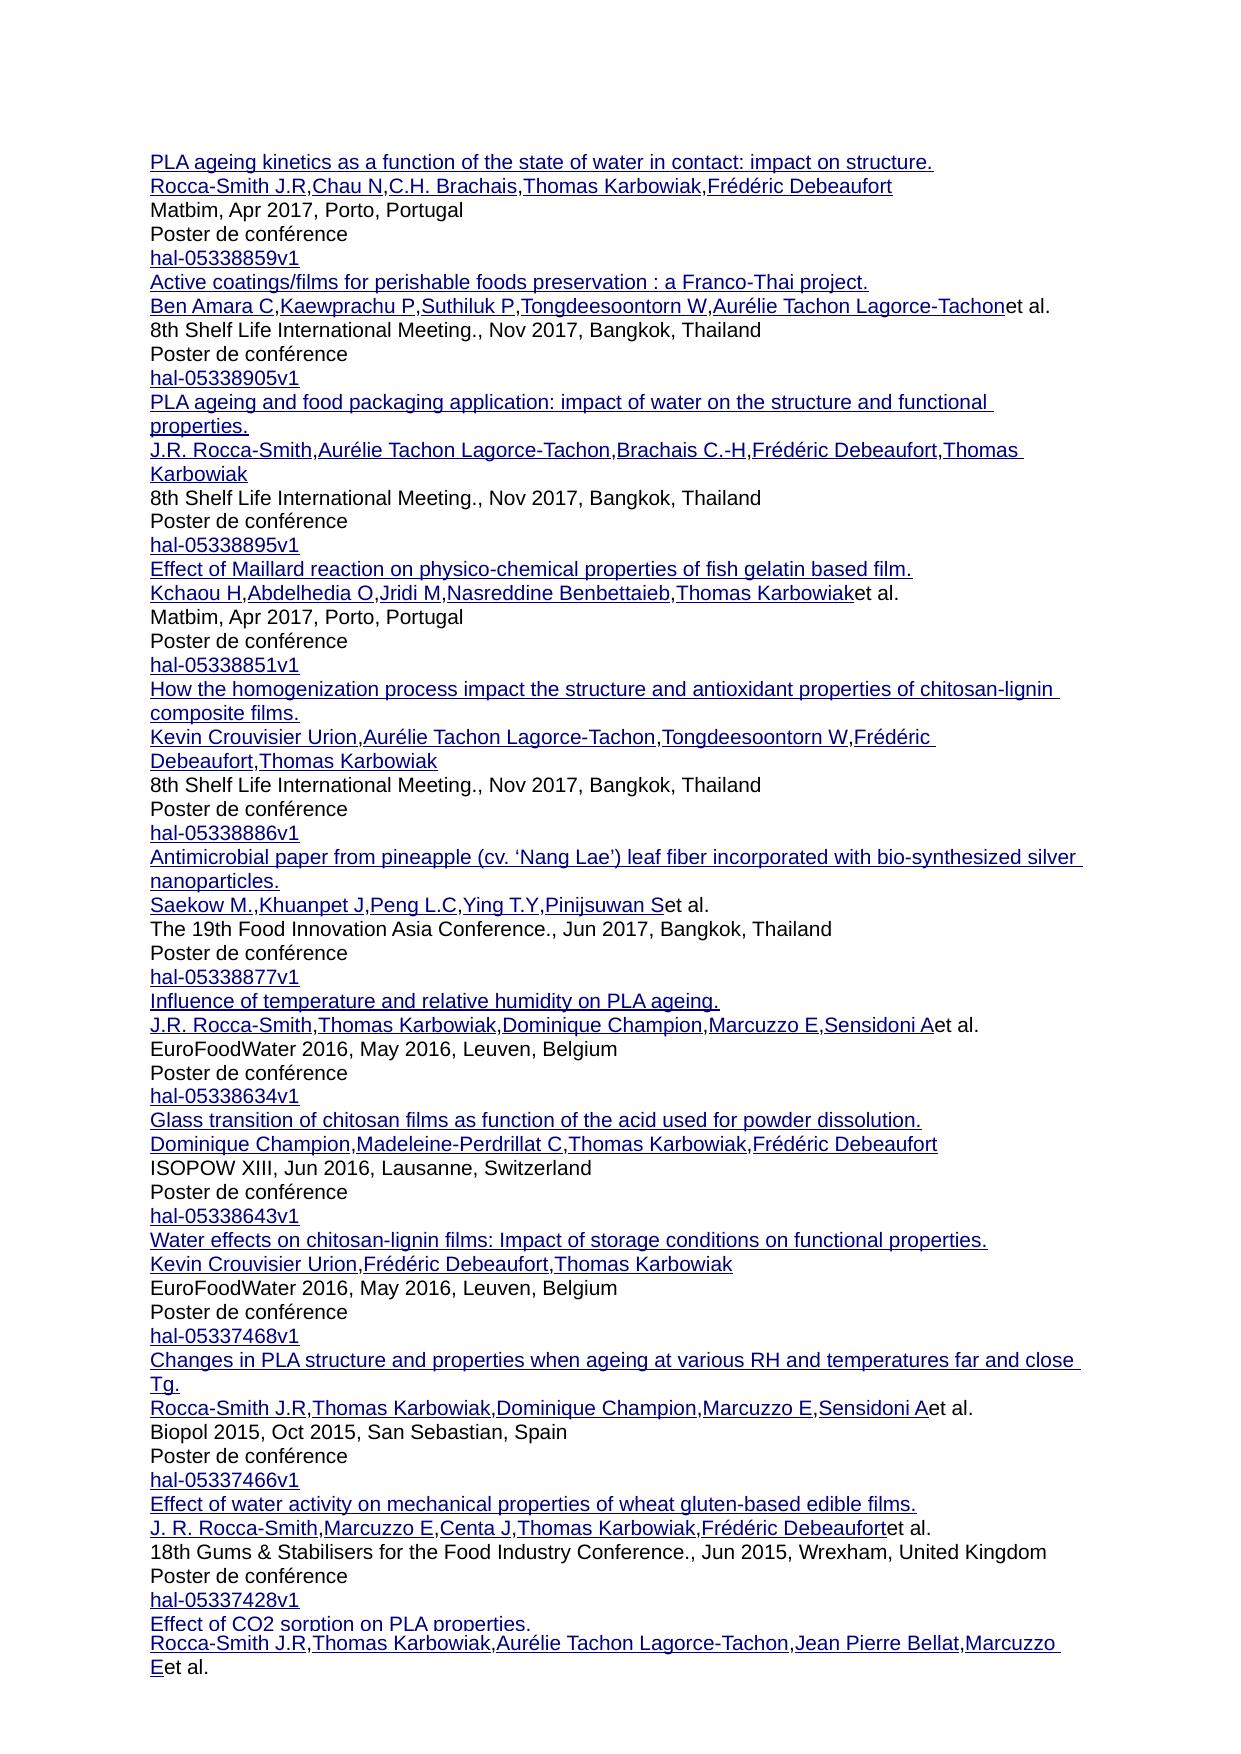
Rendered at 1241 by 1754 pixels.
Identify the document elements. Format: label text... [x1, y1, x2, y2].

table_cell Effect of water activity on mechanical properties of wheat gluten-based edible films. J. R. Rocca-Smith,Marcuzzo E,Centa J,Thomas Karbowiak,Frédéric Debeaufortet al. 18th Gums & Stabilisers for the Food Industry Conference., Jun 2015, Wrexham, United Kingdom Poster de conférence hal-05337428v1 [150, 1492, 1090, 1611]
table_cell PLA ageing kinetics as a function of the state of water in contact: impact on structure. Rocca-Smith J.R,Chau N,C.H. Brachais,Thomas Karbowiak,Frédéric Debeaufort Matbim, Apr 2017, Porto, Portugal Poster de conférence hal-05338859v1 [150, 150, 1090, 270]
table_cell Antimicrobial paper from pineapple (cv. ‘Nang Lae’) leaf fiber incorporated with bio-synthesized silver nanoparticles. Saekow M.,Khuanpet J,Peng L.C,Ying T.Y,Pinijsuwan Set al. The 19th Food Innovation Asia Conference., Jun 2017, Bangkok, Thailand Poster de conférence hal-05338877v1 [150, 845, 1090, 988]
table_cell Effect of CO2 sorption on PLA properties. Rocca-Smith J.R,Thomas Karbowiak,Aurélie Tachon Lagorce-Tachon,Jean Pierre Bellat,Marcuzzo Eet al. [150, 1611, 1090, 1679]
table_cell Water effects on chitosan-lignin films: Impact of storage conditions on functional properties. Kevin Crouvisier Urion,Frédéric Debeaufort,Thomas Karbowiak EuroFoodWater 2016, May 2016, Leuven, Belgium Poster de conférence hal-05337468v1 [150, 1228, 1090, 1348]
table_cell Active coatings/films for perishable foods preservation : a Franco-Thai project. Ben Amara C,Kaewprachu P,Suthiluk P,Tongdeesoontorn W,Aurélie Tachon Lagorce-Tachonet al. 8th Shelf Life International Meeting., Nov 2017, Bangkok, Thailand Poster de conférence hal-05338905v1 [150, 270, 1090, 389]
table_cell Changes in PLA structure and properties when ageing at various RH and temperatures far and close Tg. Rocca-Smith J.R,Thomas Karbowiak,Dominique Champion,Marcuzzo E,Sensidoni Aet al. Biopol 2015, Oct 2015, San Sebastian, Spain Poster de conférence hal-05337466v1 [150, 1348, 1090, 1492]
table_cell PLA ageing and food packaging application: impact of water on the structure and functional properties. J.R. Rocca-Smith,Aurélie Tachon Lagorce-Tachon,Brachais C.-H,Frédéric Debeaufort,Thomas Karbowiak 8th Shelf Life International Meeting., Nov 2017, Bangkok, Thailand Poster de conférence hal-05338895v1 [150, 390, 1090, 557]
table_cell Glass transition of chitosan films as function of the acid used for powder dissolution. Dominique Champion,Madeleine-Perdrillat C,Thomas Karbowiak,Frédéric Debeaufort ISOPOW XIII, Jun 2016, Lausanne, Switzerland Poster de conférence hal-05338643v1 [150, 1108, 1090, 1228]
table_cell Influence of temperature and relative humidity on PLA ageing. J.R. Rocca-Smith,Thomas Karbowiak,Dominique Champion,Marcuzzo E,Sensidoni Aet al. EuroFoodWater 2016, May 2016, Leuven, Belgium Poster de conférence hal-05338634v1 [150, 989, 1090, 1108]
table_cell How the homogenization process impact the structure and antioxidant properties of chitosan-lignin composite films. Kevin Crouvisier Urion,Aurélie Tachon Lagorce-Tachon,Tongdeesoontorn W,Frédéric Debeaufort,Thomas Karbowiak 8th Shelf Life International Meeting., Nov 2017, Bangkok, Thailand Poster de conférence hal-05338886v1 [150, 677, 1090, 845]
table_cell Effect of Maillard reaction on physico-chemical properties of fish gelatin based film. Kchaou H,Abdelhedia O,Jridi M,Nasreddine Benbettaieb,Thomas Karbowiaket al. Matbim, Apr 2017, Porto, Portugal Poster de conférence hal-05338851v1 [150, 557, 1090, 677]
